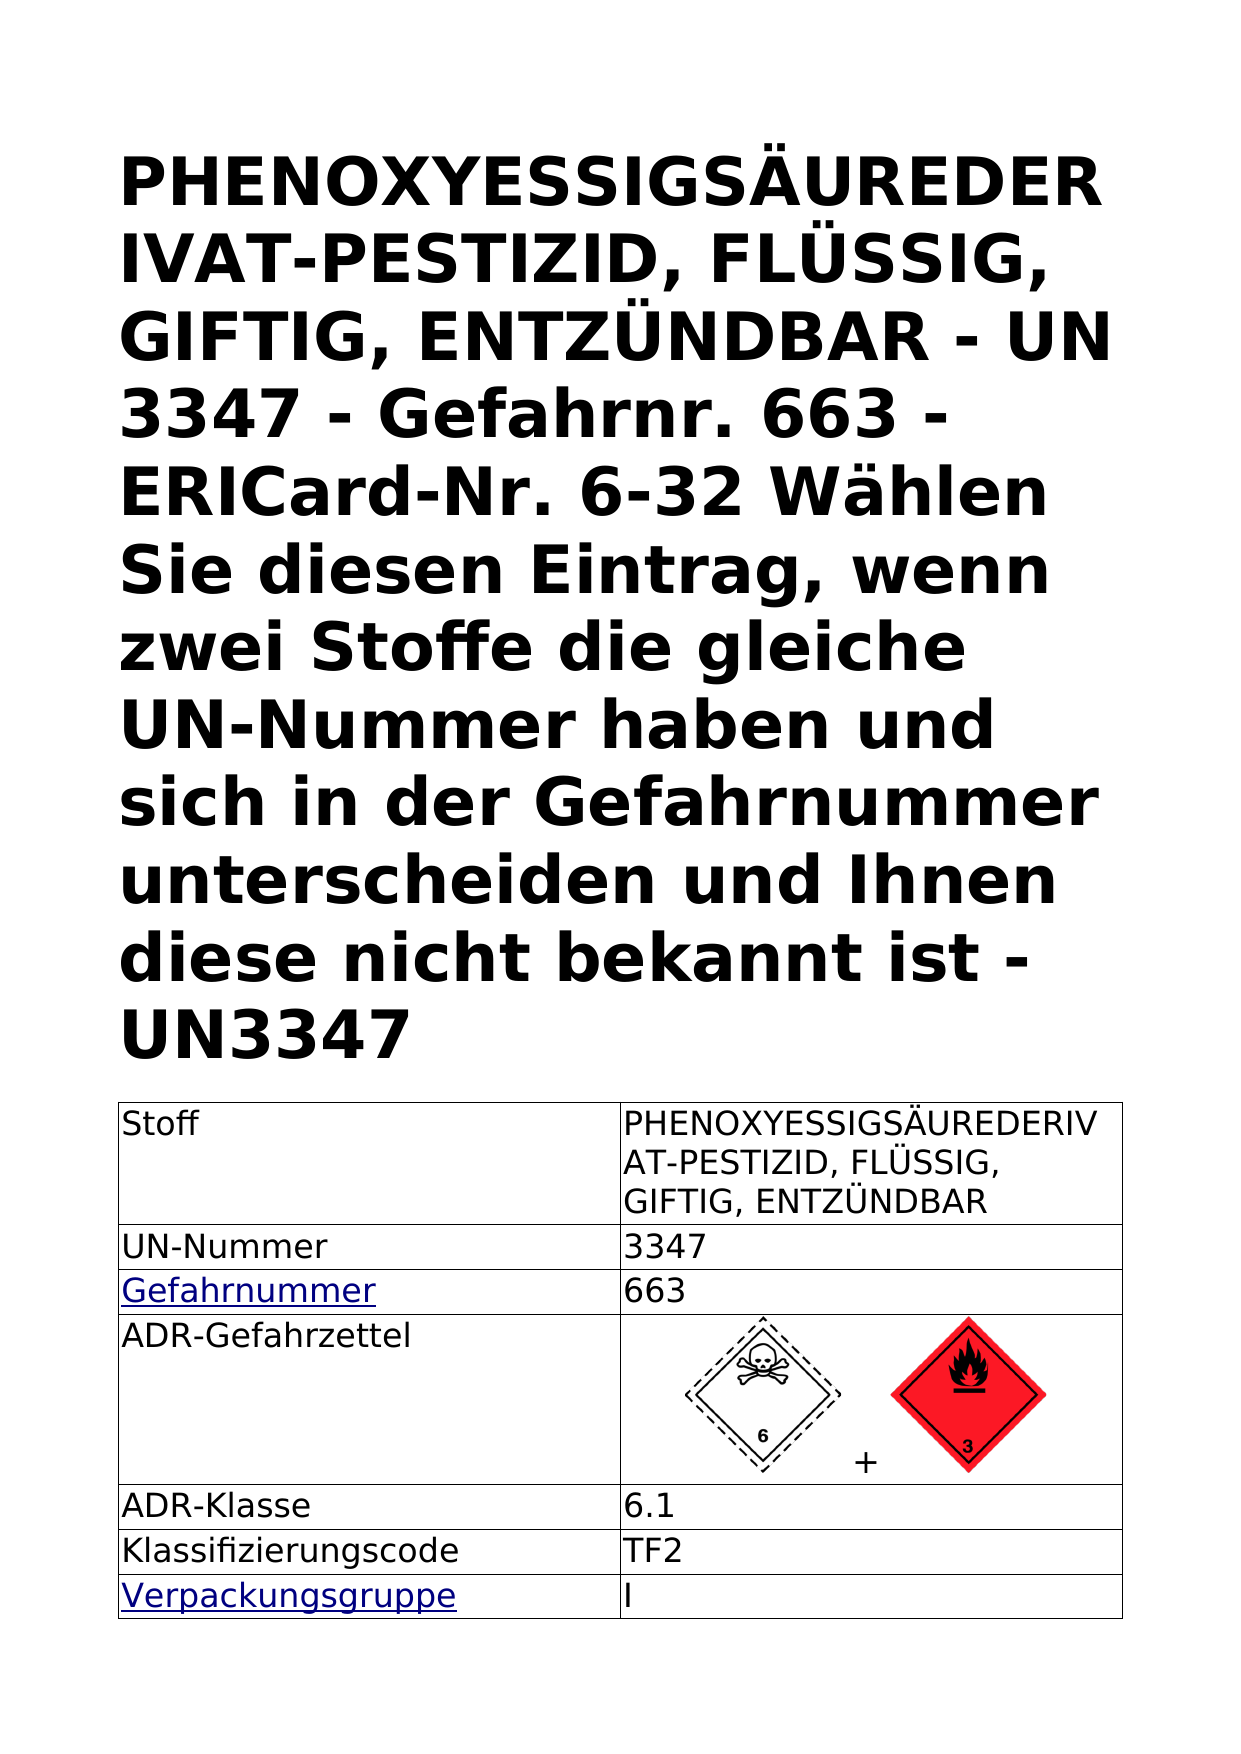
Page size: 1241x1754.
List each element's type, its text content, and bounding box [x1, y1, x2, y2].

picture [890, 1316, 1047, 1473]
table_cell Gefahrnummer [119, 1270, 620, 1314]
table_cell UN-Nummer [119, 1225, 620, 1269]
table_cell + [621, 1315, 1122, 1484]
table_header PHENOXYESSIGSÄUREDERIVAT-PESTIZID, FLÜSSIG, GIFTIG, ENTZÜNDBAR [621, 1103, 1122, 1224]
table_cell 6.1 [621, 1485, 1122, 1529]
table_cell 3347 [621, 1225, 1122, 1269]
table_cell ADR-Gefahrzettel [119, 1315, 620, 1484]
table_cell I [621, 1575, 1122, 1618]
table_cell TF2 [621, 1530, 1122, 1573]
table_cell Klassifizierungscode [119, 1530, 620, 1573]
table_header Stoff [119, 1103, 620, 1224]
picture [685, 1316, 842, 1473]
table_cell ADR-Klasse [119, 1485, 620, 1529]
table_cell 663 [621, 1270, 1122, 1314]
subtitle PHENOXYESSIGSÄUREDERIVAT-PESTIZID, FLÜSSIG, GIFTIG, ENTZÜNDBAR - UN 3347 - Gefahrnr. 663 - ERICard-Nr. 6-32 Wählen Sie diesen Eintrag, wenn zwei Stoffe die gleiche UN-Nummer haben und sich in der Gefahrnummer unterscheiden und Ihnen diese nicht bekannt ist - UN3347 [118, 143, 1122, 1074]
table_cell Verpackungsgruppe [119, 1575, 620, 1618]
